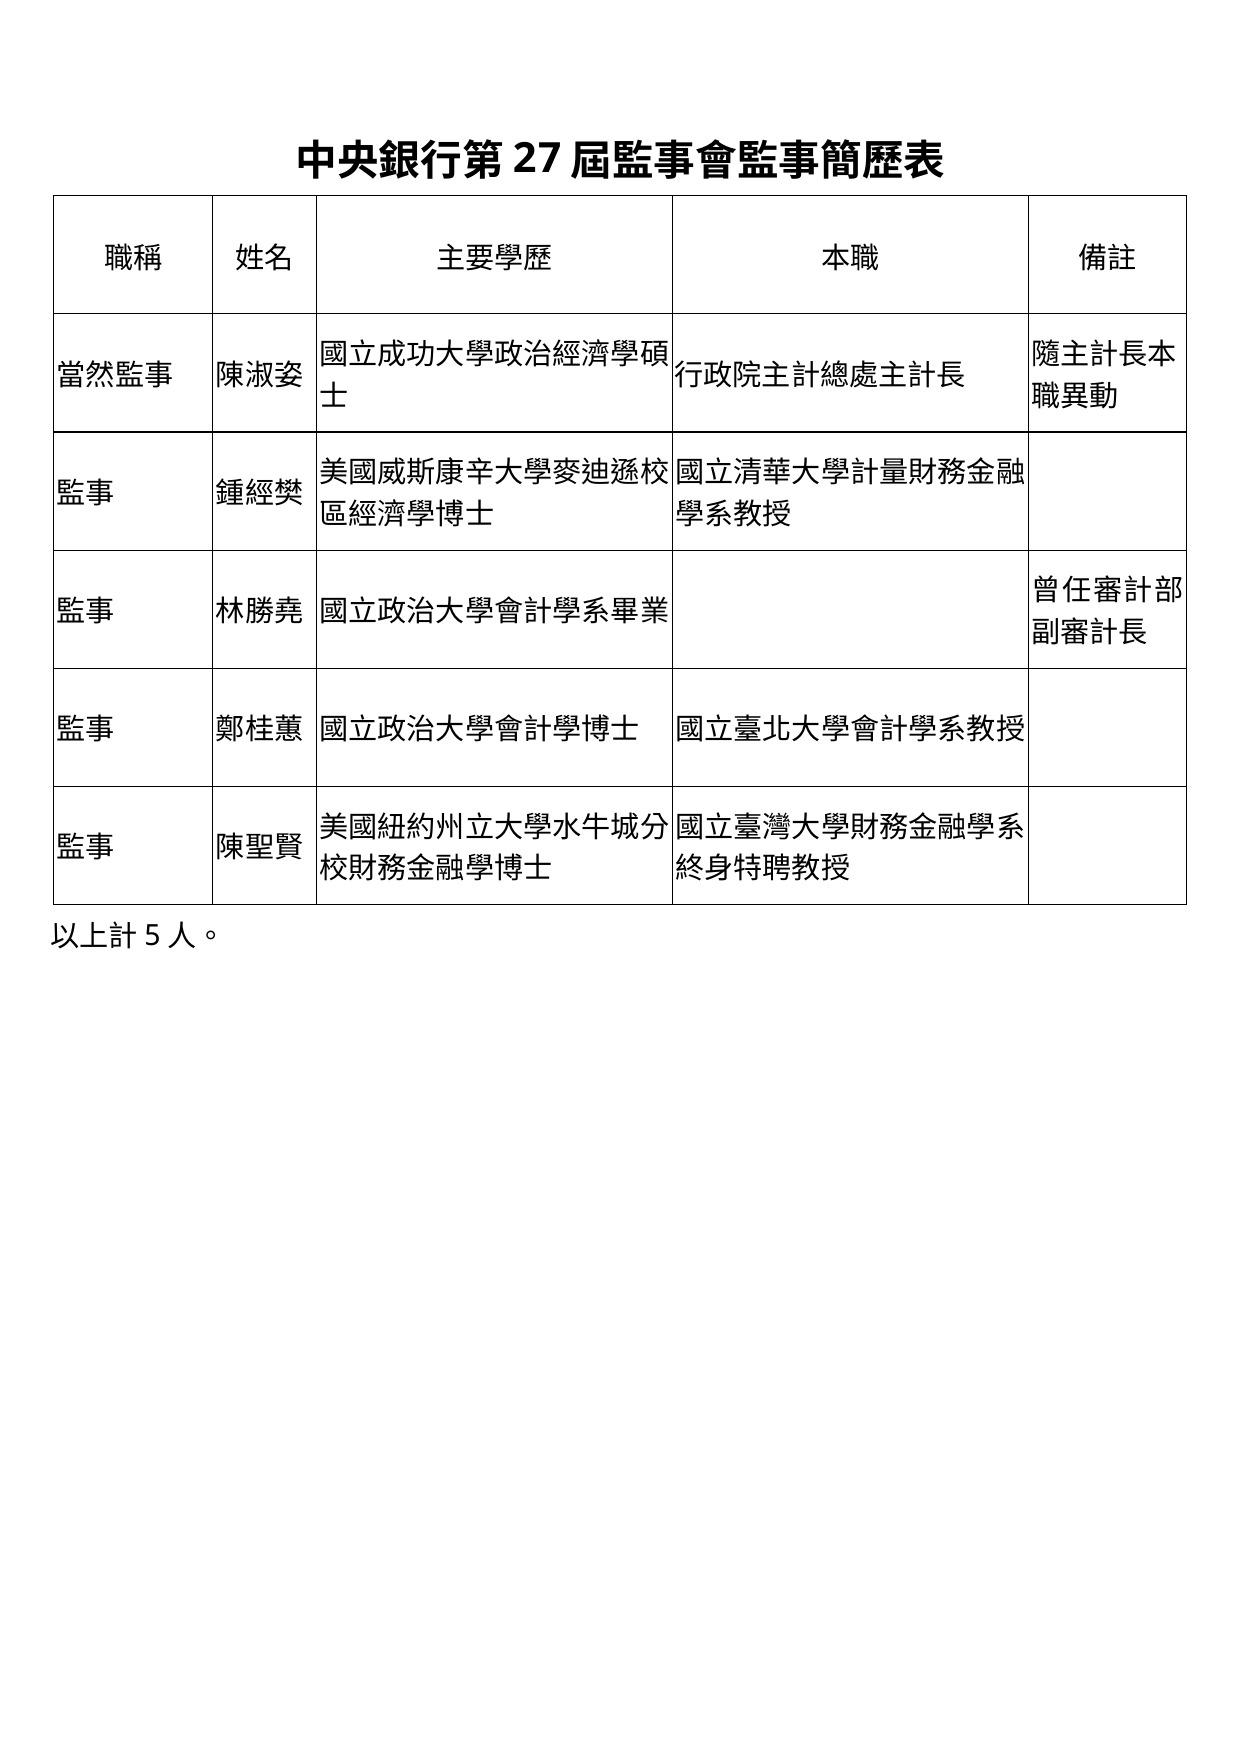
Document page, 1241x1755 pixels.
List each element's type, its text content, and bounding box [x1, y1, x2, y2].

table_header 備註 [1029, 196, 1186, 313]
table_cell 國立政治大學會計學博士 [317, 669, 672, 786]
table_cell 陳淑姿 [213, 314, 316, 431]
table_cell [673, 551, 1028, 668]
table_header 本職 [673, 196, 1028, 313]
table_cell 監事 [54, 551, 212, 668]
table_cell 國立臺灣大學財務金融學系終身特聘教授 [673, 787, 1028, 904]
table_cell 國立清華大學計量財務金融學系教授 [673, 433, 1028, 549]
table_cell 隨主計長本職異動 [1029, 314, 1186, 431]
table_cell 鍾經樊 [213, 433, 316, 549]
table_cell 陳聖賢 [213, 787, 316, 904]
table_cell 美國紐約州立大學水牛城分校財務金融學博士 [317, 787, 672, 904]
table_cell 曾任審計部副審計長 [1029, 551, 1186, 668]
text 以上計5人。 [50, 917, 1087, 951]
table_cell 監事 [54, 433, 212, 549]
table_cell 美國威斯康辛大學麥迪遜校區經濟學博士 [317, 433, 672, 549]
table_cell [1029, 433, 1186, 549]
table_header 主要學歷 [317, 196, 672, 313]
table_header 職稱 [54, 196, 212, 313]
table_cell 林勝堯 [213, 551, 316, 668]
table_cell 國立臺北大學會計學系教授 [673, 669, 1028, 786]
table_header 姓名 [213, 196, 316, 313]
table_cell 當然監事 [54, 314, 212, 431]
table_cell 鄭桂蕙 [213, 669, 316, 786]
text 中央銀行第27屆監事會監事簡歷表 [153, 131, 1087, 183]
table_cell 監事 [54, 787, 212, 904]
table_cell 監事 [54, 669, 212, 786]
table_cell 國立政治大學會計學系畢業 [317, 551, 672, 668]
table_cell [1029, 669, 1186, 786]
table_cell 國立成功大學政治經濟學碩士 [317, 314, 672, 431]
table_cell [1029, 787, 1186, 904]
table_cell 行政院主計總處主計長 [673, 314, 1028, 431]
